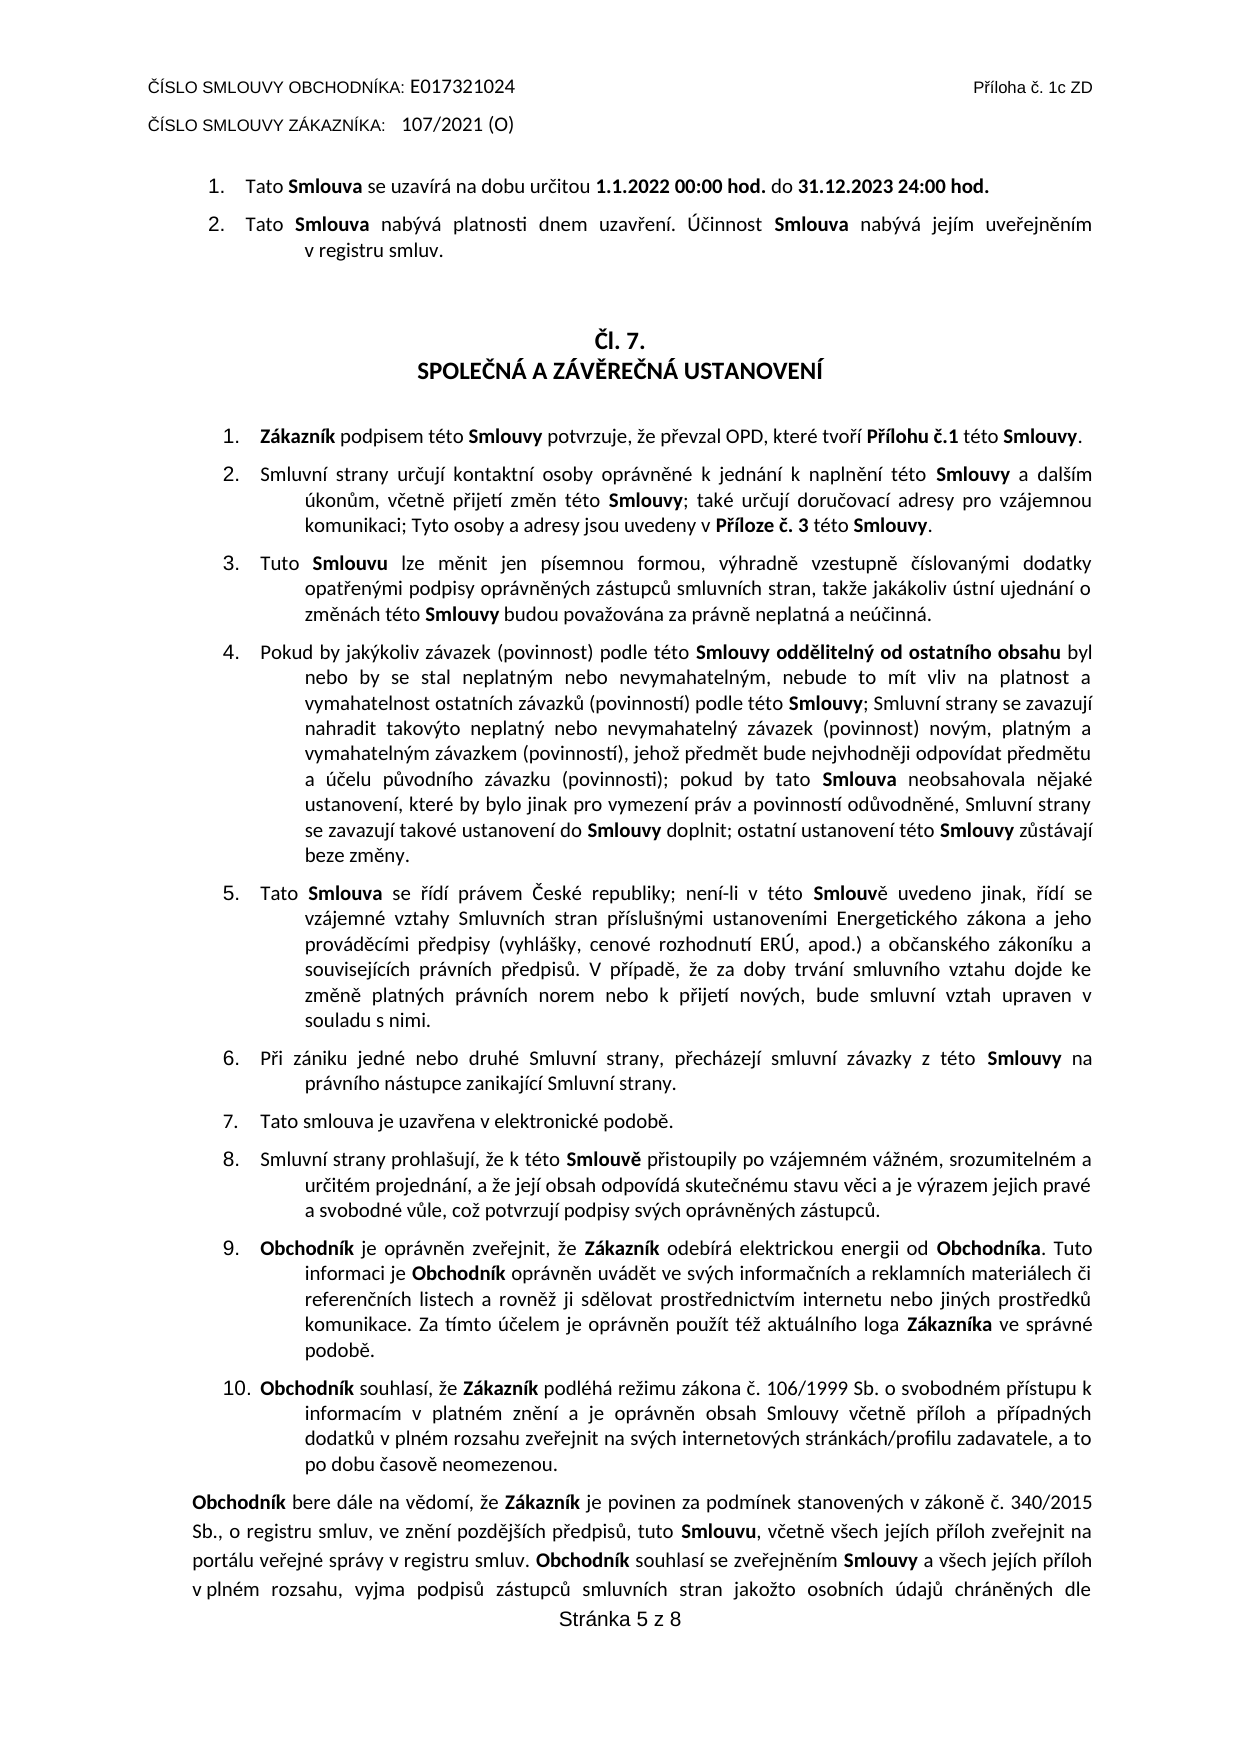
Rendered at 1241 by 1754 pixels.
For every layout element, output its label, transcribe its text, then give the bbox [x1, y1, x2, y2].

list Tuto Smlouvu lze měnit jen písemnou formou, výhradně vzestupně číslovanými dodatky opatřenými podpisy oprávněných zástupců smluvních stran, takže jakákoliv ústní ujednání o změnách této Smlouvy budou považována za právně neplatná a neúčinná. [223, 550, 1093, 626]
list Tato Smlouva nabývá platnosti dnem uzavření. Účinnost Smlouva nabývá jejím uveřejněním v registru smluv. [208, 212, 1093, 262]
list Tato Smlouva se uzavírá na dobu určitou 1.1.2022 00:00 hod. do 31.12.2023 24:00 hod. [208, 174, 1093, 199]
text Obchodník bere dále na vědomí, že Zákazník je povinen za podmínek stanovených v zákoně č. 340/2015 Sb., o registru smluv, ve znění pozdějších předpisů, tuto Smlouvu, včetně všech jejích příloh zveřejnit na portálu veřejné správy v registru smluv. Obchodník souhlasí se zveřejněním Smlouvy a všech jejích příloh v plném rozsahu, vyjma podpisů zástupců smluvních stran jakožto osobních údajů chráněných dle [192, 1489, 1093, 1602]
list Tato smlouva je uzavřena v elektronické podobě. [223, 1108, 1093, 1134]
list Při zániku jedné nebo druhé Smluvní strany, přecházejí smluvní závazky z této Smlouvy na právního nástupce zanikající Smluvní strany. [223, 1045, 1093, 1096]
text Čl. 7. [148, 325, 1093, 356]
list Zákazník podpisem této Smlouvy potvrzuje, že převzal OPD, které tvoří Přílohu č.1 této Smlouvy. [223, 423, 1093, 449]
text SPOLEČNÁ A ZÁVĚREČNÁ USTANOVENÍ [148, 356, 1093, 386]
list Smluvní strany určují kontaktní osoby oprávněné k jednání k naplnění této Smlouvy a dalším úkonům, včetně přijetí změn této Smlouvy; také určují doručovací adresy pro vzájemnou komunikaci; Tyto osoby a adresy jsou uvedeny v Příloze č. 3 této Smlouvy. [223, 461, 1093, 538]
list Obchodník je oprávněn zveřejnit, že Zákazník odebírá elektrickou energii od Obchodníka. Tuto informaci je Obchodník oprávněn uvádět ve svých informačních a reklamních materiálech či referenčních listech a rovněž ji sdělovat prostřednictvím internetu nebo jiných prostředků komunikace. Za tímto účelem je oprávněn použít též aktuálního loga Zákazníka ve správné podobě. [223, 1235, 1093, 1362]
list Smluvní strany prohlašují, že k této Smlouvě přistoupily po vzájemném vážném, srozumitelném a určitém projednání, a že její obsah odpovídá skutečnému stavu věci a je výrazem jejich pravé a svobodné vůle, což potvrzují podpisy svých oprávněných zástupců. [223, 1146, 1093, 1223]
list Pokud by jakýkoliv závazek (povinnost) podle této Smlouvy oddělitelný od ostatního obsahu byl nebo by se stal neplatným nebo nevymahatelným, nebude to mít vliv na platnost a vymahatelnost ostatních závazků (povinností) podle této Smlouvy; Smluvní strany se zavazují nahradit takovýto neplatný nebo nevymahatelný závazek (povinnost) novým, platným a vymahatelným závazkem (povinností), jehož předmět bude nejvhodněji odpovídat předmětu a účelu původního závazku (povinnosti); pokud by tato Smlouva neobsahovala nějaké ustanovení, které by bylo jinak pro vymezení práv a povinností odůvodněné, Smluvní strany se zavazují takové ustanovení do Smlouvy doplnit; ostatní ustanovení této Smlouvy zůstávají beze změny. [223, 639, 1093, 868]
list Tato Smlouva se řídí právem České republiky; není-li v této Smlouvě uvedeno jinak, řídí se vzájemné vztahy Smluvních stran příslušnými ustanoveními Energetického zákona a jeho prováděcími předpisy (vyhlášky, cenové rozhodnutí ERÚ, apod.) a občanského zákoníku a souvisejících právních předpisů. V případě, že za doby trvání smluvního vztahu dojde ke změně platných právních norem nebo k přijetí nových, bude smluvní vztah upraven v souladu s nimi. [223, 880, 1093, 1033]
list Obchodník souhlasí, že Zákazník podléhá režimu zákona č. 106/1999 Sb. o svobodném přístupu k informacím v platném znění a je oprávněn obsah Smlouvy včetně příloh a případných dodatků v plném rozsahu zveřejnit na svých internetových stránkách/profilu zadavatele, a to po dobu časově neomezenou. [223, 1375, 1093, 1476]
